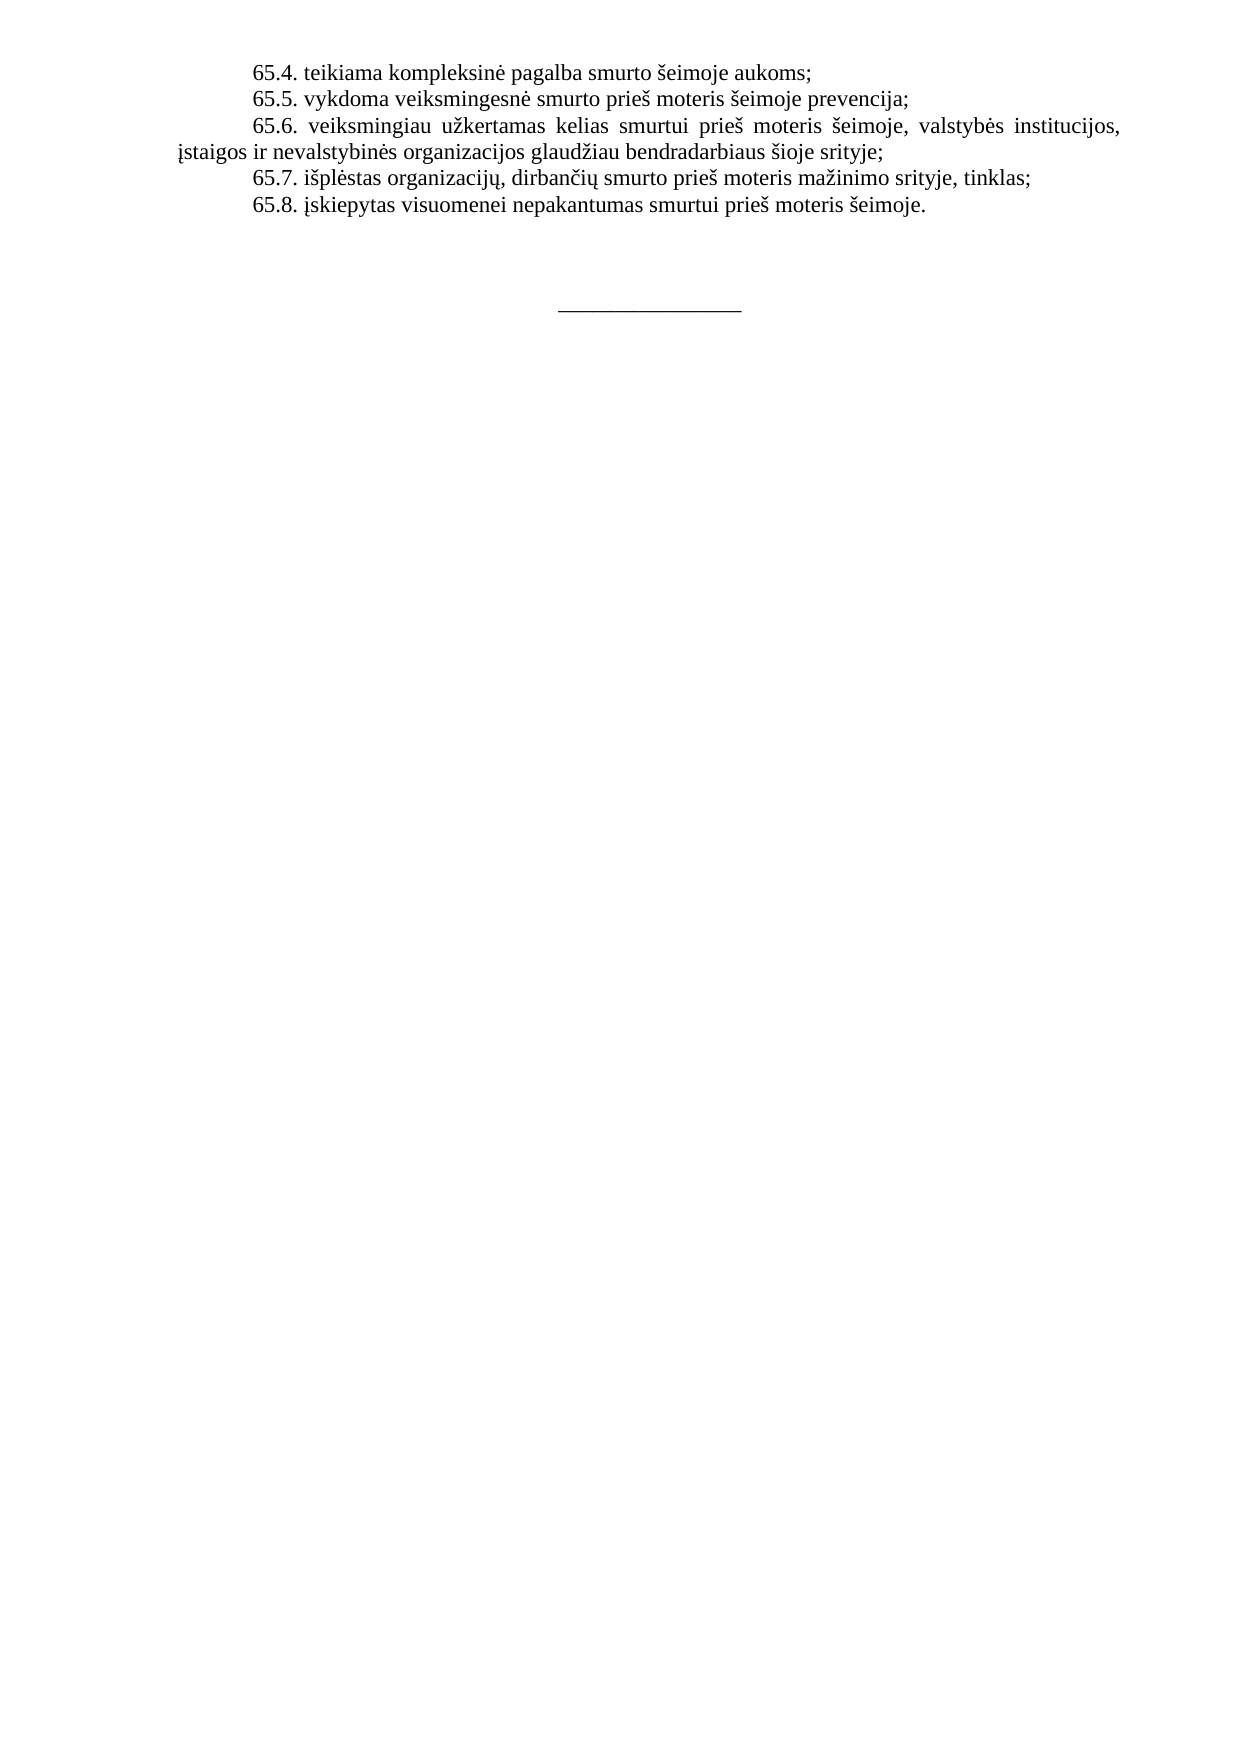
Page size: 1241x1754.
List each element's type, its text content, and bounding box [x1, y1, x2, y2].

text 65.4. teikiama kompleksinė pagalba smurto šeimoje aukoms; [177, 59, 1122, 85]
text 65.7. išplėstas organizacijų, dirbančių smurto prieš moteris mažinimo srityje, tinklas; [177, 164, 1122, 191]
text 65.5. vykdoma veiksmingesnė smurto prieš moteris šeimoje prevencija; [177, 85, 1122, 112]
text –––––––––––––––– [177, 296, 1122, 323]
text 65.8. įskiepytas visuomenei nepakantumas smurtui prieš moteris šeimoje. [177, 191, 1122, 217]
text 65.6. veiksmingiau užkertamas kelias smurtui prieš moteris šeimoje, valstybės institucijos, įstaigos ir nevalstybinės organizacijos glaudžiau bendradarbiaus šioje srityje; [177, 112, 1122, 164]
